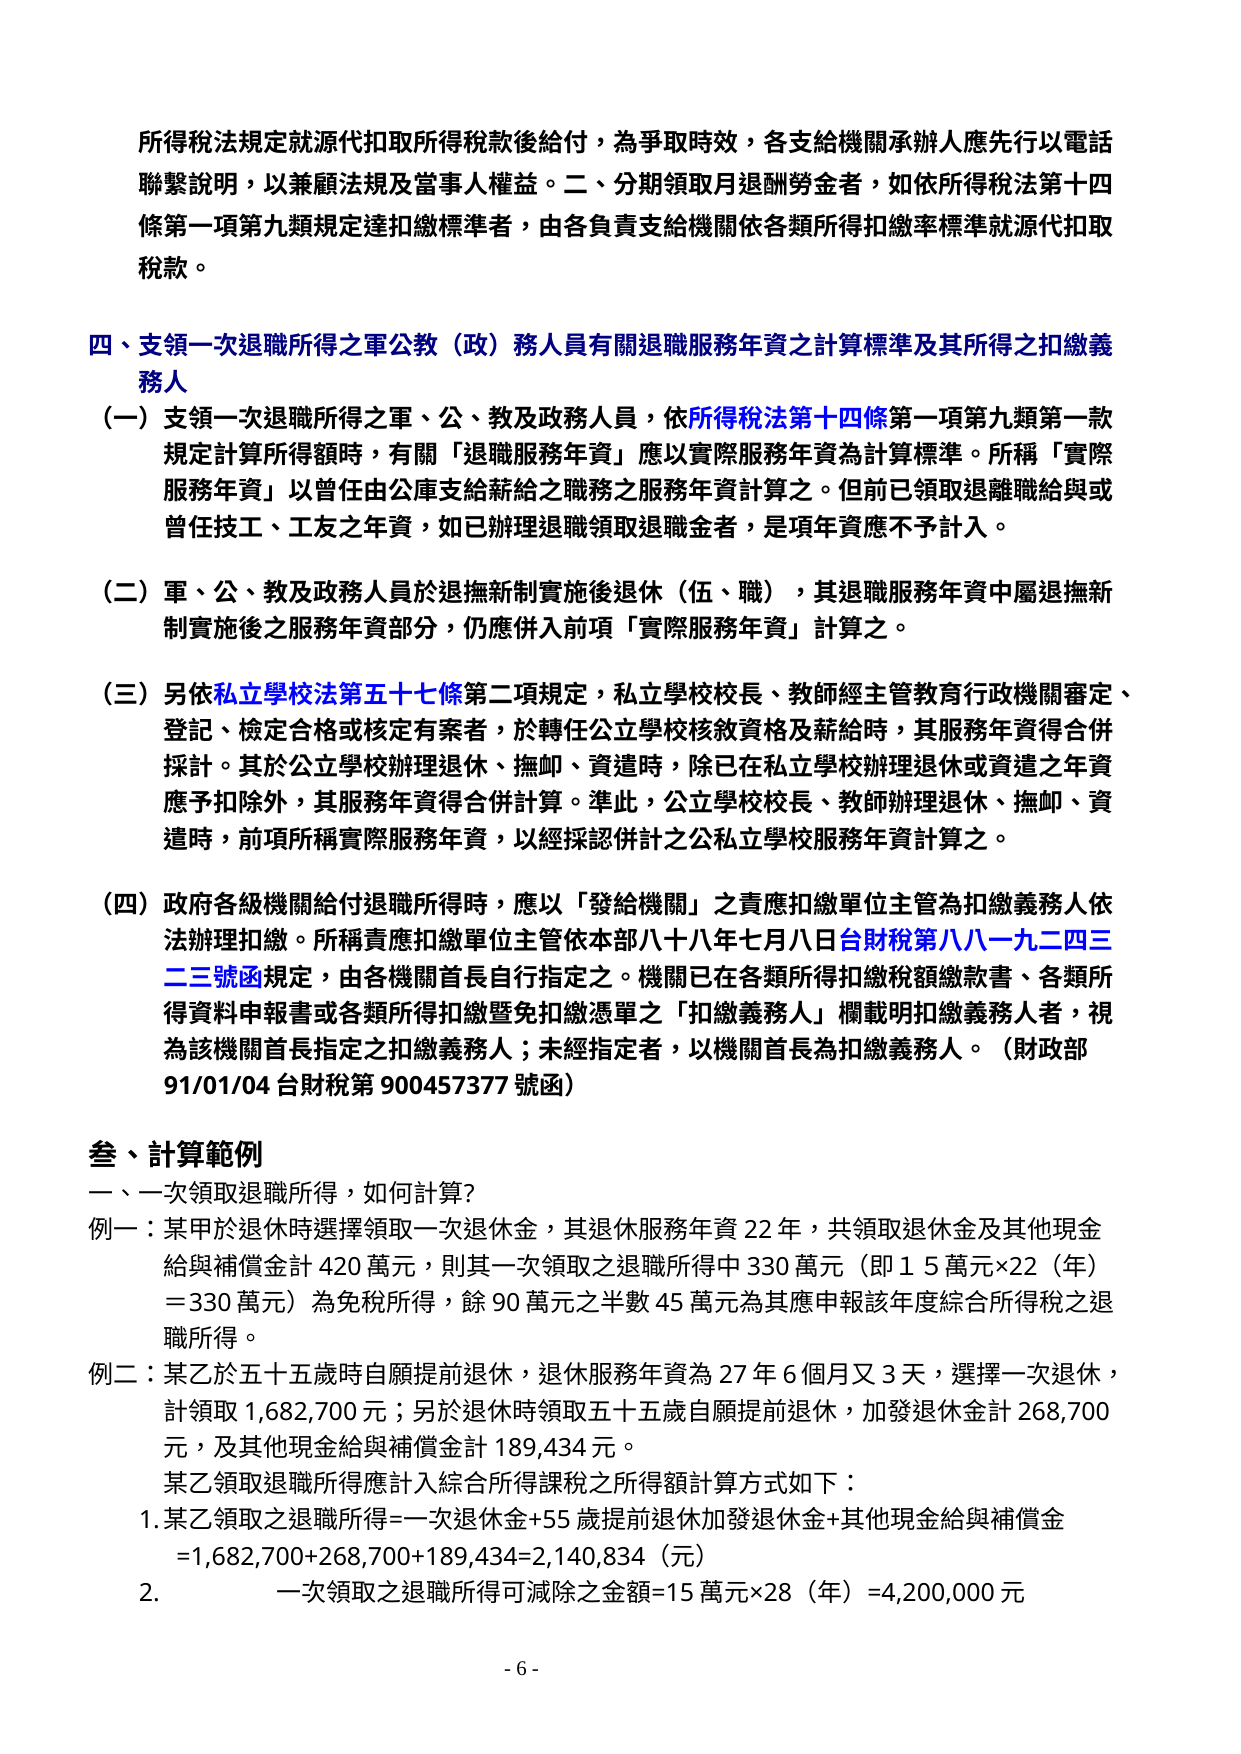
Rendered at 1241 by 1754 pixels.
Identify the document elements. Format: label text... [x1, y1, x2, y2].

text 例二：某乙於五十五歲時自願提前退休，退休服務年資為27年6個月又3天，選擇一次退休，計領取1,682,700元；另於退休時領取五十五歲自願提前退休，加發退休金計268,700元，及其他現金給與補償金計189,434元。 [89, 1355, 1122, 1463]
text 四、支領一次退職所得之軍公教（政）務人員有關退職服務年資之計算標準及其所得之扣繳義務人 [89, 326, 1122, 398]
text 一、一次領取退職所得，如何計算? [89, 1173, 1122, 1210]
list 一次領取之退職所得可減除之金額=15萬元×28（年）=4,200,000元 [139, 1572, 1122, 1608]
text （三）另依私立學校法第五十七條第二項規定，私立學校校長、教師經主管教育行政機關審定、登記、檢定合格或核定有案者，於轉任公立學校核敘資格及薪給時，其服務年資得合併採計。其於公立學校辦理退休、撫卹、資遣時，除已在私立學校辦理退休或資遣之年資應予扣除外，其服務年資得合併計算。準此，公立學校校長、教師辦理退休、撫卹、資遣時，前項所稱實際服務年資，以經採認併計之公私立學校服務年資計算之。 [89, 674, 1122, 855]
text 例一：某甲於退休時選擇領取一次退休金，其退休服務年資22年，共領取退休金及其他現金給與補償金計420萬元，則其一次領取之退職所得中330萬元（即１５萬元×22（年）＝330萬元）為免稅所得，餘90萬元之半數45萬元為其應申報該年度綜合所得稅之退職所得。 [89, 1210, 1122, 1355]
text 叁、計算範例 [89, 1131, 1122, 1173]
text （一）支領一次退職所得之軍、公、教及政務人員，依所得稅法第十四條第一項第九類第一款規定計算所得額時，有關「退職服務年資」應以實際服務年資為計算標準。所稱「實際服務年資」以曾任由公庫支給薪給之職務之服務年資計算之。但前已領取退離職給與或曾任技工、工友之年資，如已辦理退職領取退職金者，是項年資應不予計入。 [89, 398, 1122, 543]
text 某乙領取退職所得應計入綜合所得課稅之所得額計算方式如下： [139, 1463, 1122, 1500]
text 主旨：關於政務官退職，領取退職酬勞金於給付時，有關扣繳所得稅作業規定如說明。說明：一、依據本院人事行政局民國八十八年四月十三日邀集相關機關開會研商結論及有關機關意見後規定如下：(一)所得稅法第十四條第一項第九類一次領取退職所得者，於計算其所得額時有關「退職服務年資」之內涵，依照財政部意見以「實際服務年資」為計算標準。(二)政務官退職，領取一次退職酬勞金時，如依所得稅法第十四條計算後需要繳交所得稅時，依所得稅法第八十八條規定，扣繳義務人應於給付時，依規定之扣繳率扣取稅款。惟為避免因就源扣取稅款後，導致支領人優惠存款本金減少影響其權益，有關給付退職所得行政作業配合調整為於給付時，由支給機關先行去函通知支領人請於十日內依法先將應繳納之所得稅款交予支給機關，以便向稅捐機關繳納，逾期未繳納者，則由支給機關逕依所得稅法規定就源代扣取所得稅款後給付，為爭取時效，各支給機關承辦人應先行以電話聯繫說明，以兼顧法規及當事人權益。二、分期領取月退酬勞金者，如依所得稅法第十四條第一項第九類規定達扣繳標準者，由各負責支給機關依各類所得扣繳率標準就源代扣取稅款。 [139, 118, 1122, 286]
text （二）軍、公、教及政務人員於退撫新制實施後退休（伍、職），其退職服務年資中屬退撫新制實施後之服務年資部分，仍應併入前項「實際服務年資」計算之。 [89, 572, 1122, 645]
list 某乙領取之退職所得=一次退休金+55歲提前退休加發退休金+其他現金給與補償金=1,682,700+268,700+189,434=2,140,834（元） [139, 1500, 1122, 1572]
text （四）政府各級機關給付退職所得時，應以「發給機關」之責應扣繳單位主管為扣繳義務人依法辦理扣繳。所稱責應扣繳單位主管依本部八十八年七月八日台財稅第八八一九二四三二三號函規定，由各機關首長自行指定之。機關已在各類所得扣繳稅額繳款書、各類所得資料申報書或各類所得扣繳暨免扣繳憑單之「扣繳義務人」欄載明扣繳義務人者，視為該機關首長指定之扣繳義務人；未經指定者，以機關首長為扣繳義務人。（財政部91/01/04台財稅第900457377號函） [89, 884, 1122, 1102]
